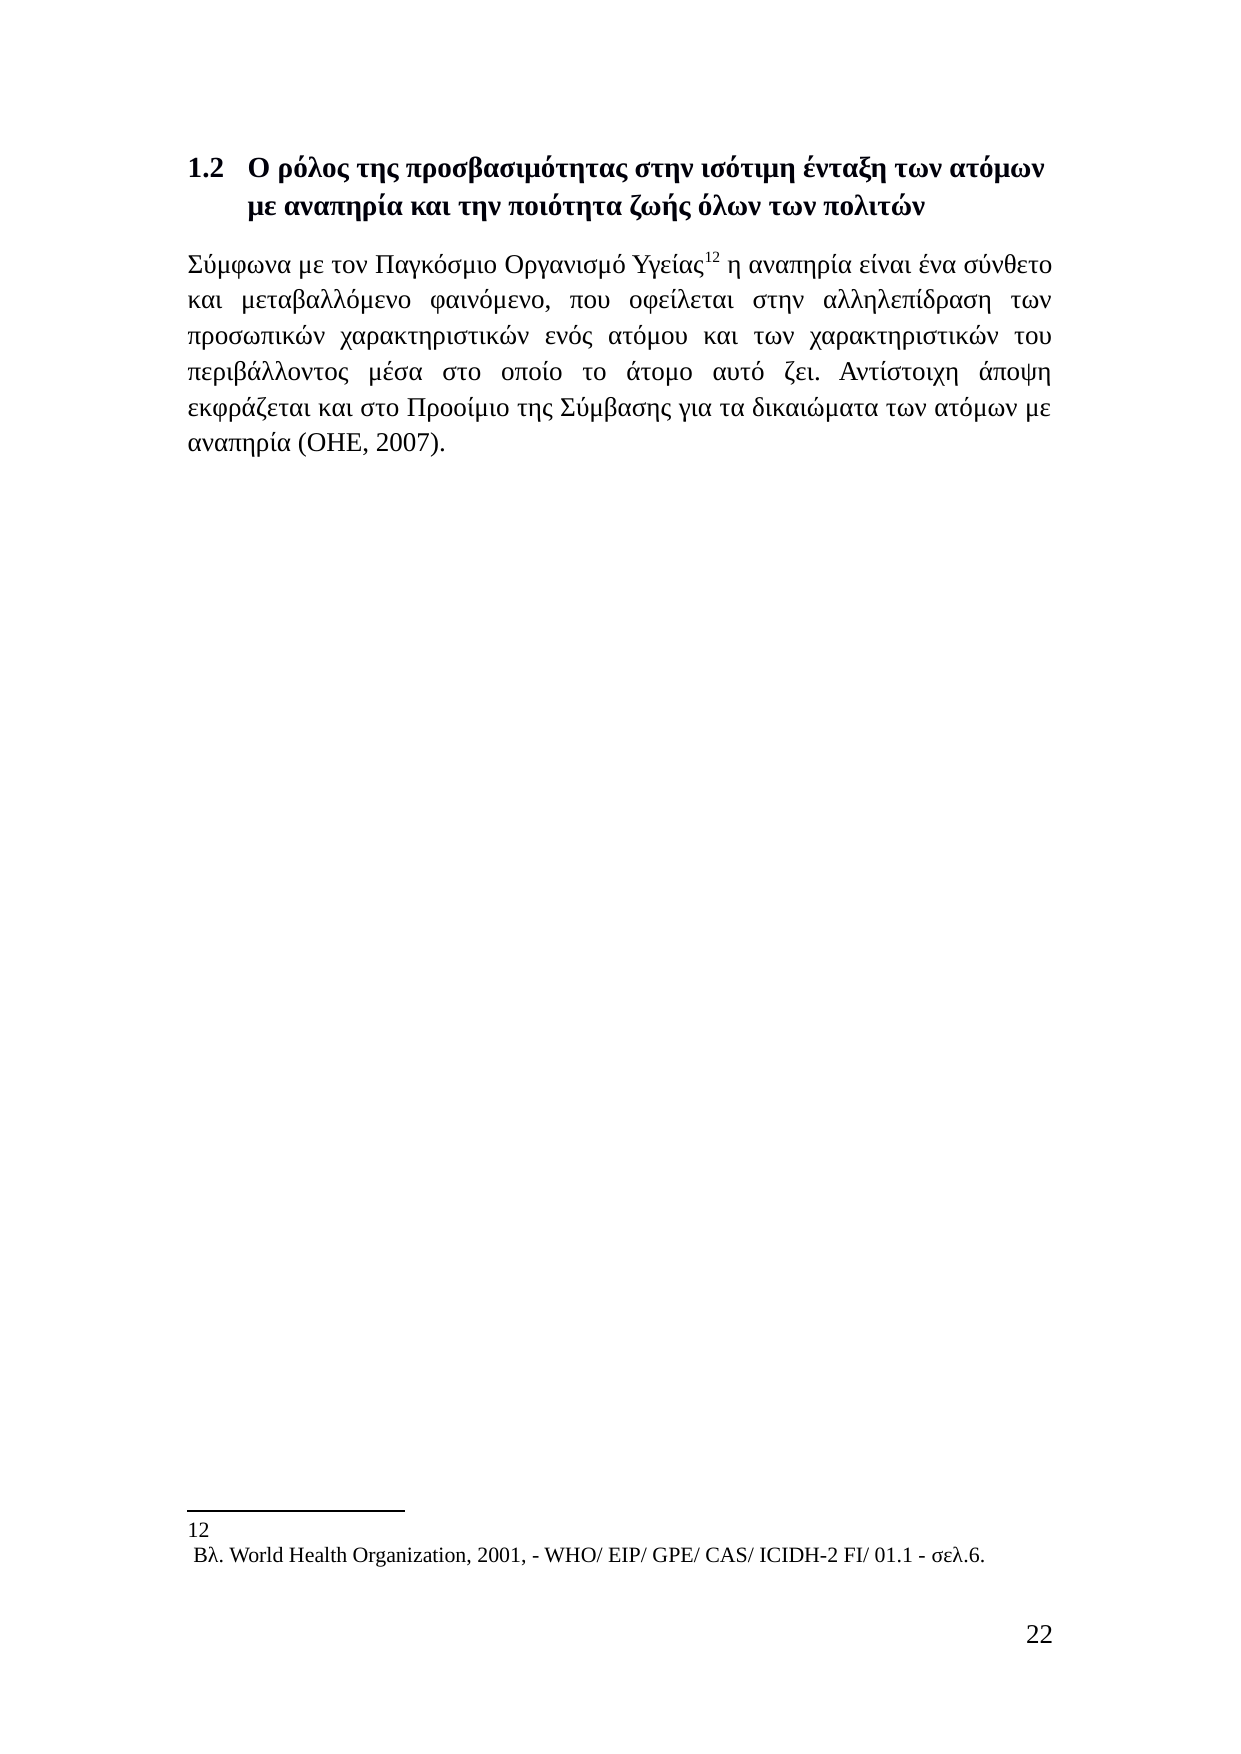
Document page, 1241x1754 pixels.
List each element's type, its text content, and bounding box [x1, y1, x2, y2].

text Βλ. World Health Organization, 2001, - WHO/ EIP/ GPE/ CAS/ ICIDH-2 FI/ 01.1 - σελ.6. [187, 1517, 1053, 1567]
subtitle O ρόλος της προσβασιμότητας στην ισότιμη ένταξη των ατόμων με αναπηρία και την ποιότητα ζωής όλων των πολιτών [187, 150, 1053, 222]
text Σύμφωνα με τον Παγκόσμιο Οργανισμό Υγείας η αναπηρία είναι ένα σύνθετο και μεταβαλλόμενο φαινόμενο, που οφείλεται στην αλληλεπίδραση των προσωπικών χαρακτηριστικών ενός ατόμου και των χαρακτηριστικών του περιβάλλοντος μέσα στο οποίο το άτομο αυτό ζει. Αντίστοιχη άποψη εκφράζεται και στο Προοίμιο της Σύμβασης για τα δικαιώματα των ατόμων με αναπηρία (ΟΗΕ, 2007). [187, 248, 1053, 458]
